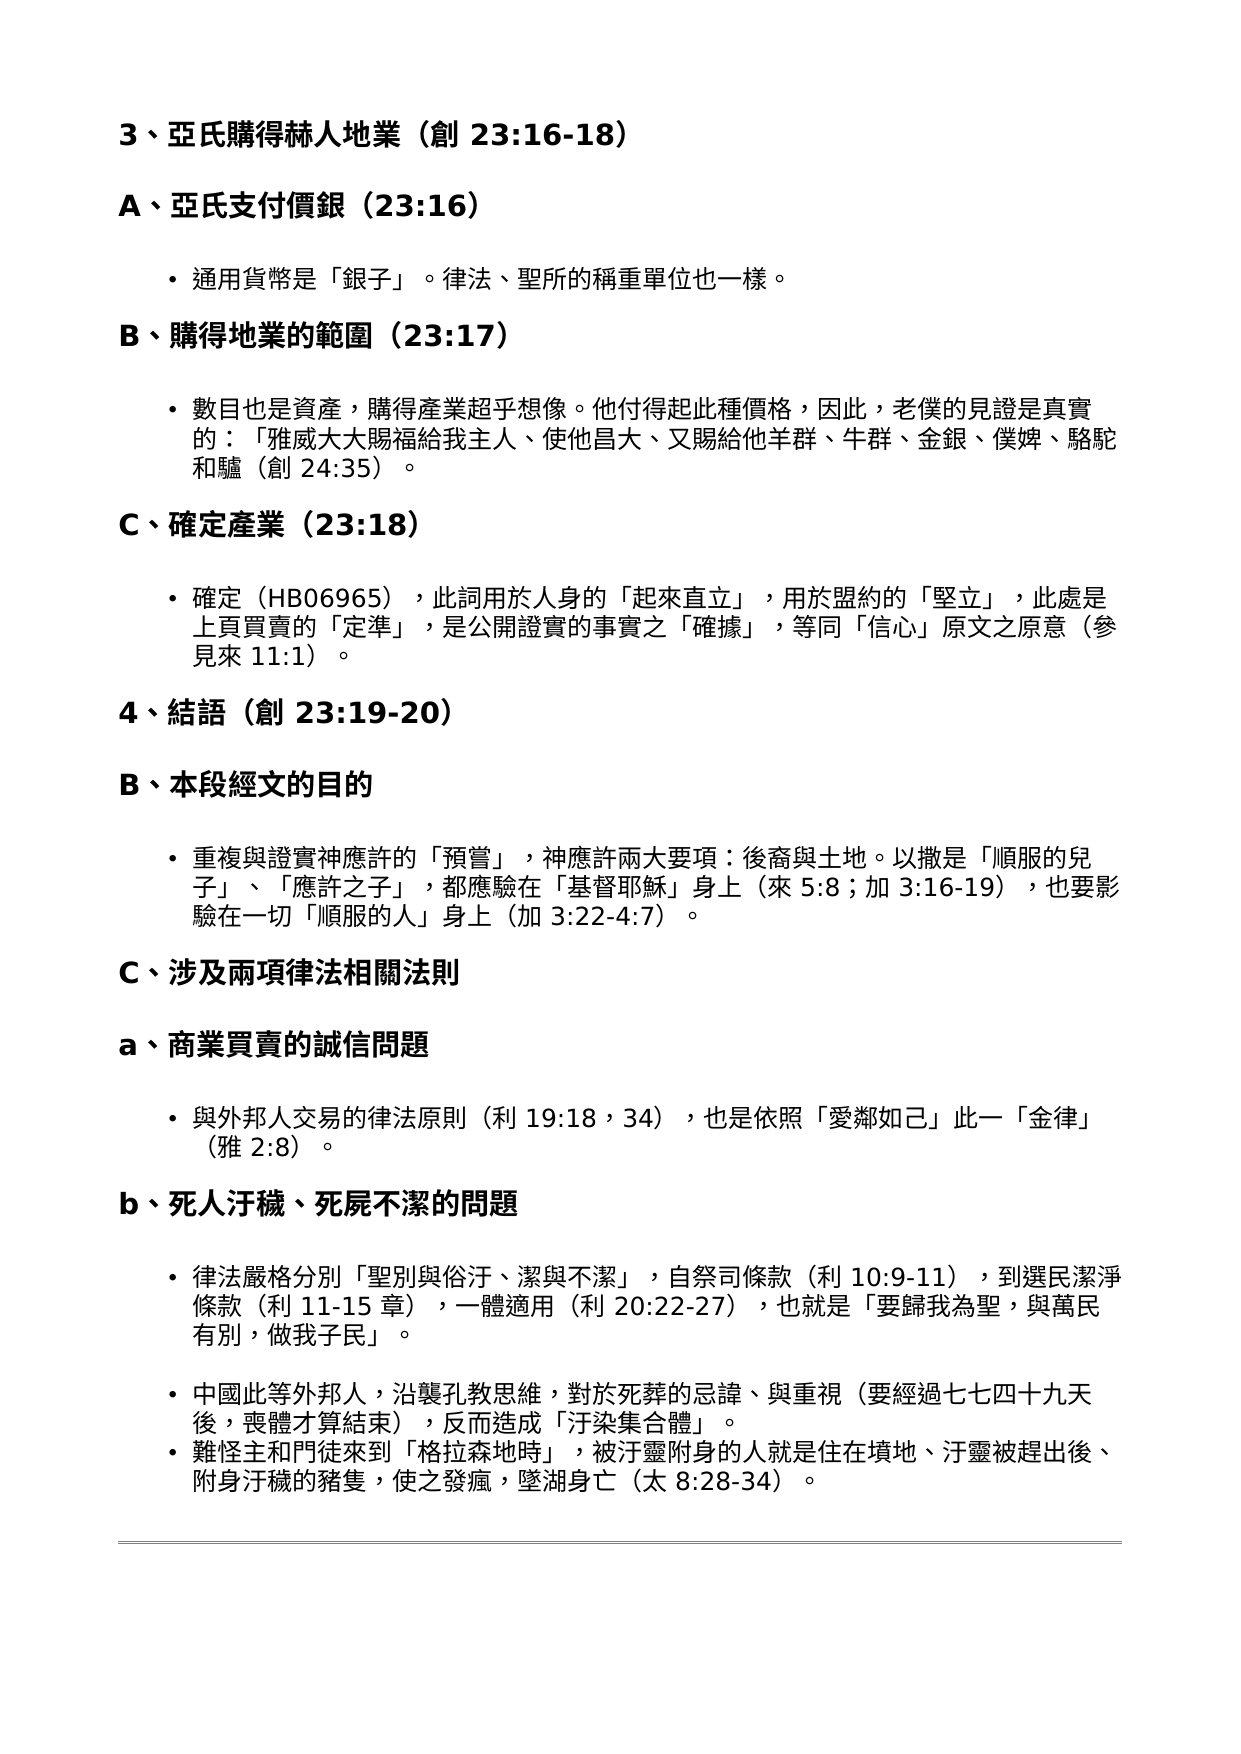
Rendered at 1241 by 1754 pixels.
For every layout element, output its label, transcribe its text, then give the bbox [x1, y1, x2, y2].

list 重複與證實神應許的「預嘗」，神應許兩大要項：後裔與土地。以撒是「順服的兒子」、「應許之子」，都應驗在「基督耶穌」身上（來 5:8；加 3:16-19），也要影驗在一切「順服的人」身上（加 3:22-4:7）。 [177, 844, 1122, 931]
subtitle B、本段經文的目的 [118, 768, 1122, 802]
list 確定（HB06965），此詞用於人身的「起來直立」，用於盟約的「堅立」，此處是上頁買賣的「定準」，是公開證實的事實之「確據」，等同「信心」原文之原意（參見來 11:1）。 [177, 584, 1122, 672]
subtitle a、商業買賣的誠信問題 [118, 1028, 1122, 1062]
subtitle 4、結語（創 23:19-20） [118, 697, 1122, 731]
list 中國此等外邦人，沿襲孔教思維，對於死葬的忌諱、與重視（要經過七七四十九天後，喪體才算結束），反而造成「汙染集合體」。 [177, 1380, 1122, 1438]
subtitle C、涉及兩項律法相關法則 [118, 956, 1122, 990]
subtitle b、死人汙穢、死屍不潔的問題 [118, 1187, 1122, 1221]
list 通用貨幣是「銀子」。律法、聖所的稱重單位也一樣。 [177, 266, 1122, 295]
list 律法嚴格分別「聖別與俗汙、潔與不潔」，自祭司條款（利 10:9-11），到選民潔淨條款（利 11-15 章），一體適用（利 20:22-27），也就是「要歸我為聖，與萬民有別，做我子民」。 [177, 1263, 1122, 1351]
subtitle A、亞氏支付價銀（23:16） [118, 189, 1122, 223]
list 與外邦人交易的律法原則（利 19:18，34），也是依照「愛鄰如己」此一「金律」（雅 2:8）。 [177, 1104, 1122, 1162]
list 數目也是資產，購得產業超乎想像。他付得起此種價格，因此，老僕的見證是真實的：「雅威大大賜福給我主人、使他昌大、又賜給他羊群、牛群、金銀、僕婢、駱駝和驢（創 24:35）。 [177, 396, 1122, 483]
list 難怪主和門徒來到「格拉森地時」，被汙靈附身的人就是住在墳地、汙靈被趕出後、附身汙穢的豬隻，使之發瘋，墜湖身亡（太 8:28-34）。 [177, 1438, 1122, 1497]
subtitle B、購得地業的範圍（23:17） [118, 320, 1122, 354]
subtitle 3、亞氏購得赫人地業（創 23:16-18） [118, 118, 1122, 152]
subtitle C、確定產業（23:18） [118, 508, 1122, 542]
